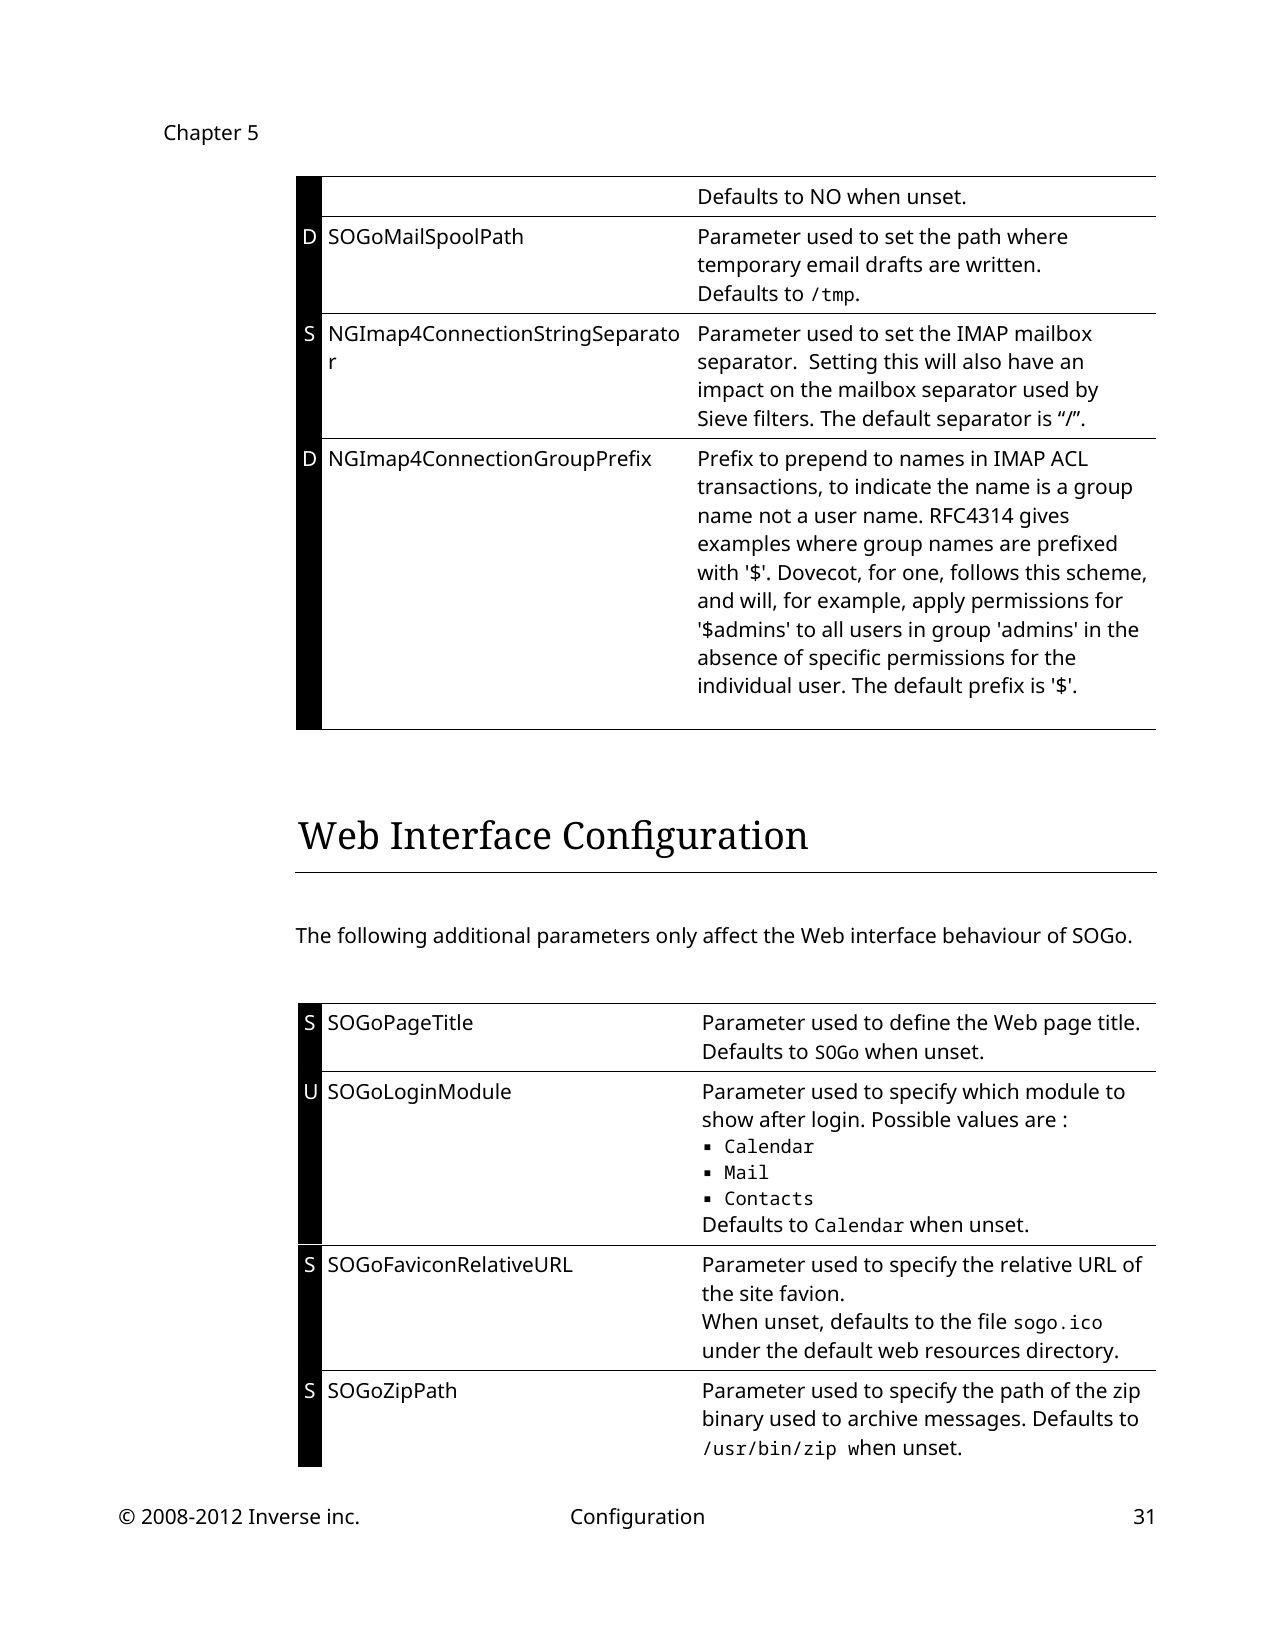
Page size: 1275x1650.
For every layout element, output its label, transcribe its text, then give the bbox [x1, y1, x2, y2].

table_cell Defaults to NO when unset. [691, 177, 1156, 216]
subtitle Web Interface Configuration [295, 809, 1157, 872]
table_header Parameter used to define the Web page title. Defaults to SOGo when unset. [696, 1004, 1156, 1071]
table_cell Parameter used to set the path where temporary email drafts are written. Defaults to /tmp. [691, 217, 1156, 313]
table_cell S [296, 314, 322, 438]
table_cell Parameter used to specify which module to show after login. Possible values are : ◾ Calendar ◾ Mail ◾ Contacts Defaults to Calendar when unset. [696, 1072, 1156, 1244]
table_header S [298, 1004, 322, 1071]
table_cell Parameter used to specify the relative URL of the site favion. When unset, defaults to the file sogo.ico under the default web resources directory. [696, 1246, 1156, 1370]
table_cell D [296, 439, 322, 729]
table_cell NGImap4ConnectionGroupPrefix [322, 439, 691, 729]
table_cell [322, 177, 691, 216]
table_cell NGImap4ConnectionStringSeparator [322, 314, 691, 438]
table_cell [296, 177, 322, 216]
table_cell D [296, 217, 322, 313]
table_cell SOGoFaviconRelativeURL [322, 1246, 696, 1370]
table_cell Parameter used to set the IMAP mailbox separator. Setting this will also have an impact on the mailbox separator used by Sieve filters. The default separator is “/”. [691, 314, 1156, 438]
table_cell S [298, 1371, 322, 1467]
table_cell U [298, 1072, 322, 1244]
table_cell SOGoMailSpoolPath [322, 217, 691, 313]
table_cell Parameter used to specify the path of the zip binary used to archive messages. Defaults to /usr/bin/zip when unset. [696, 1371, 1156, 1467]
table_cell S [298, 1246, 322, 1370]
text The following additional parameters only affect the Web interface behaviour of SOGo. [295, 921, 1157, 949]
table_cell SOGoLoginModule [322, 1072, 696, 1244]
table_cell Prefix to prepend to names in IMAP ACL transactions, to indicate the name is a group name not a user name. RFC4314 gives examples where group names are prefixed with '$'. Dovecot, for one, follows this scheme, and will, for example, apply permissions for '$admins' to all users in group 'admins' in the absence of specific permissions for the individual user. The default prefix is '$'. [691, 439, 1156, 729]
table_cell SOGoZipPath [322, 1371, 696, 1467]
table_header SOGoPageTitle [322, 1004, 696, 1071]
